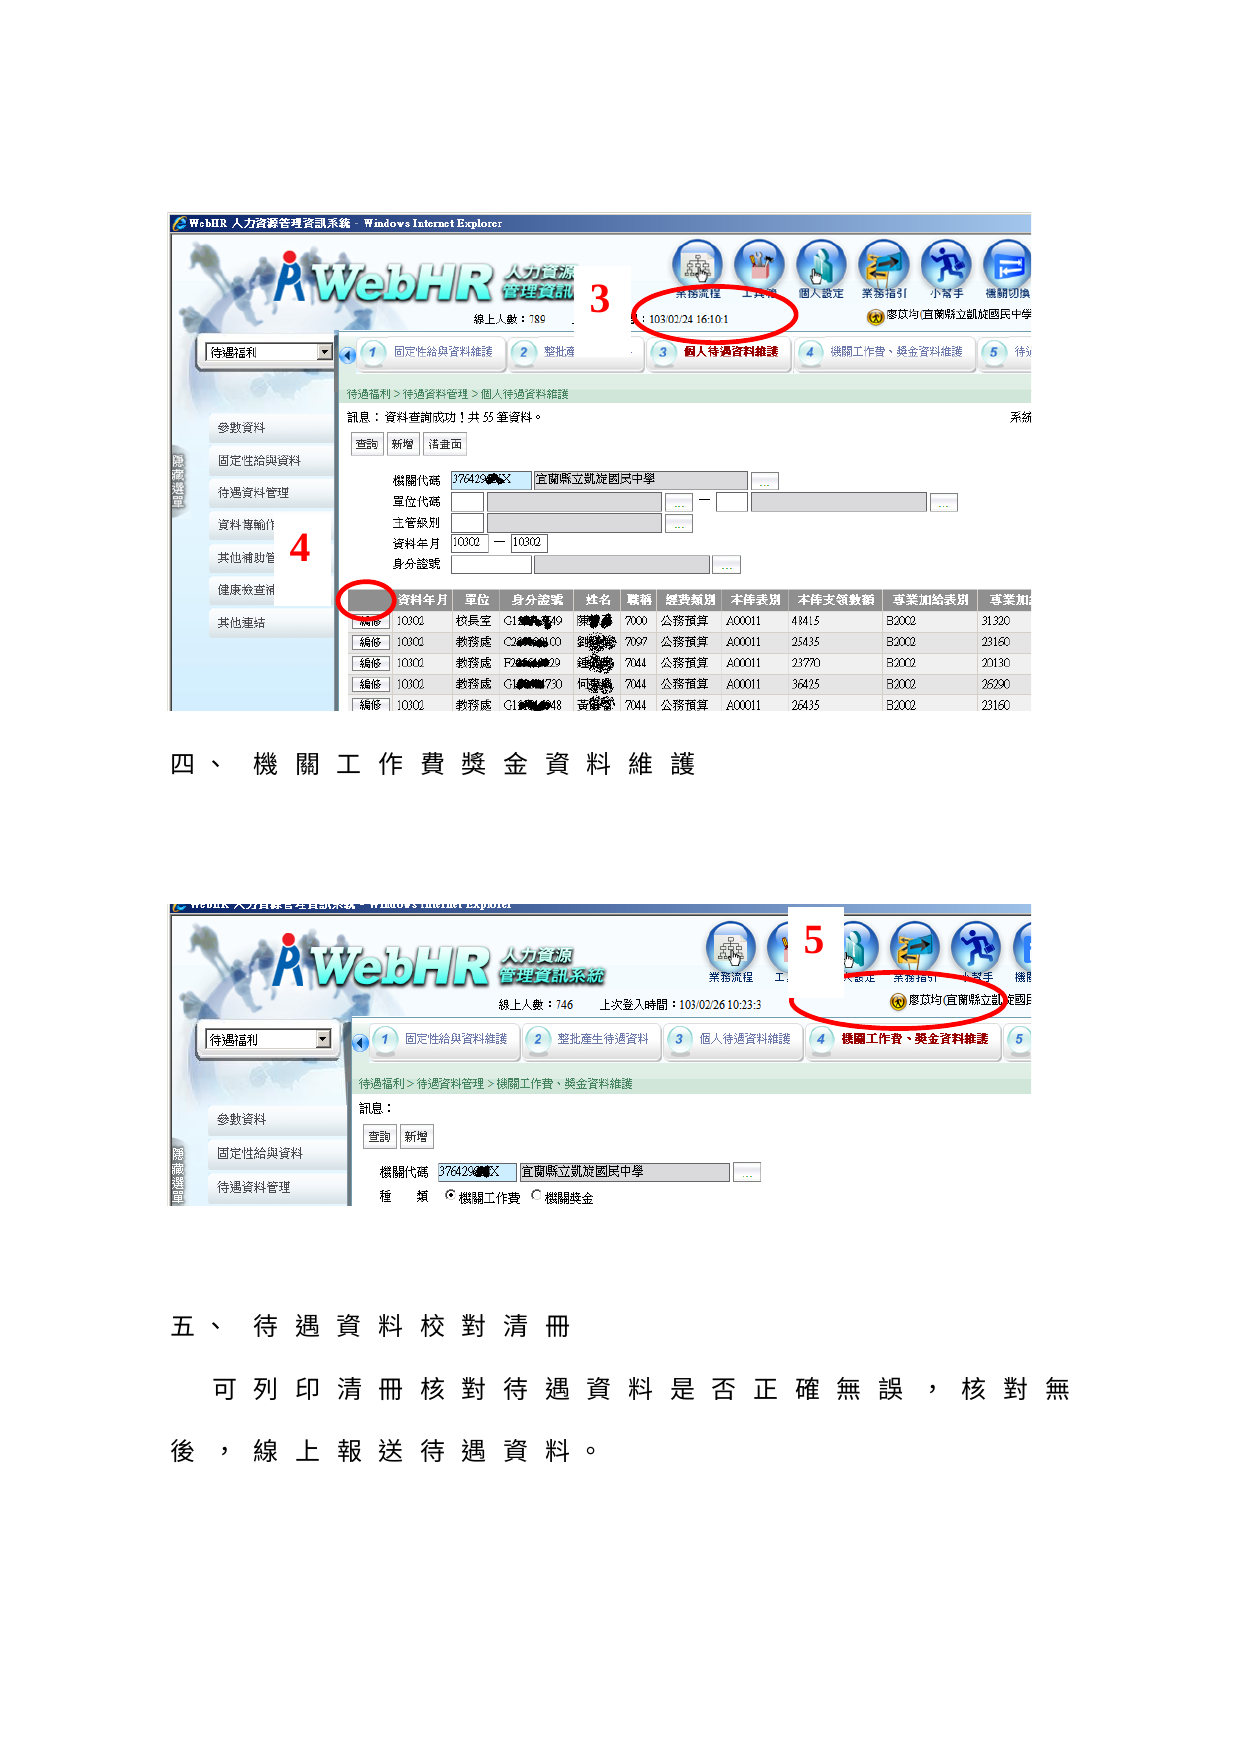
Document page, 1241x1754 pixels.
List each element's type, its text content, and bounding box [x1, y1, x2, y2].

text 五、待遇資料校對清冊 [162, 1283, 1078, 1346]
text 4 [289, 522, 316, 570]
text 3 [589, 273, 616, 321]
text 5 [803, 914, 829, 962]
text 可列印清冊核對待遇資料是否正確無誤，核對無後，線上報送待遇資料。 [162, 1346, 1078, 1471]
text 四、機關工作費獎金資料維護 [162, 721, 1078, 783]
